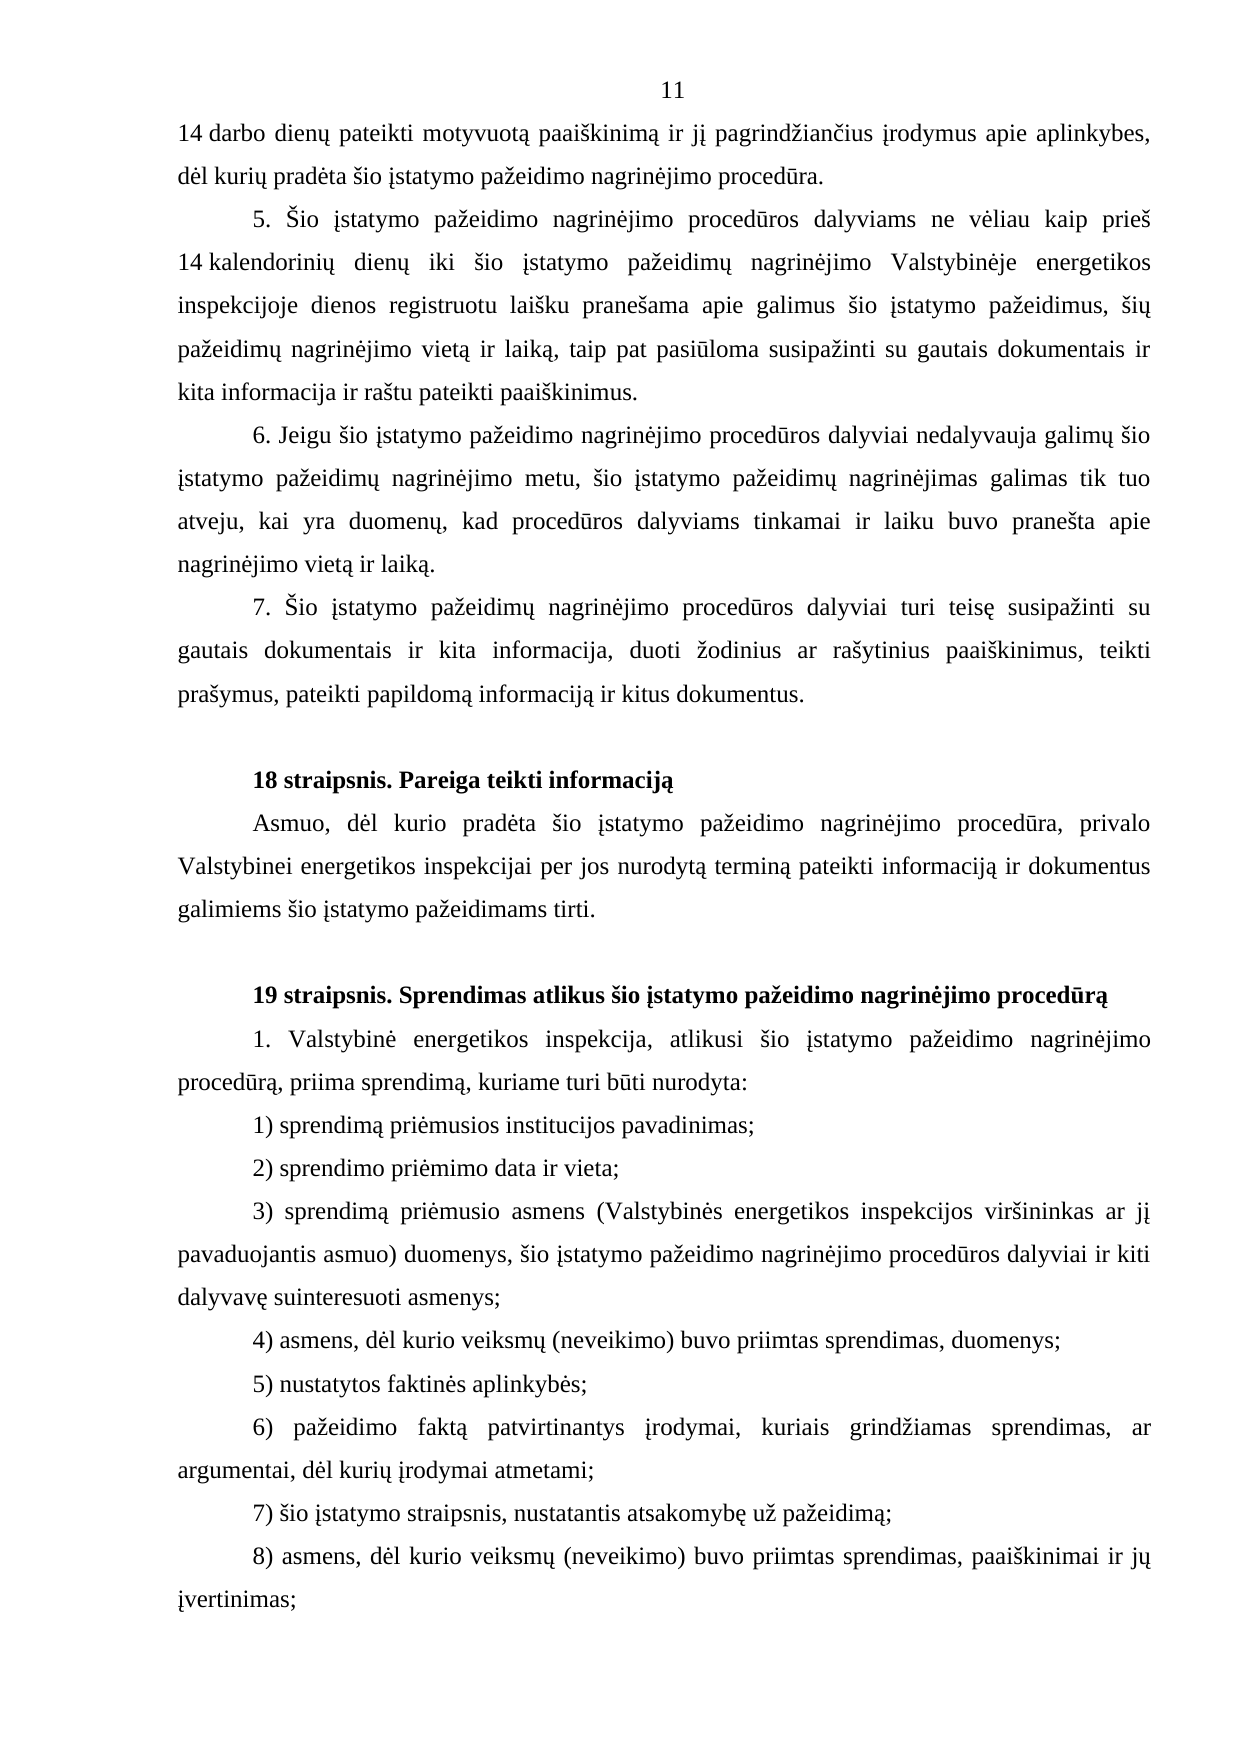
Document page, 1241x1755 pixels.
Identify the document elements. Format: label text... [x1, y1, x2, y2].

text 7) šio įstatymo straipsnis, nustatantis atsakomybę už pažeidimą; [177, 1498, 1152, 1527]
text 5. Šio įstatymo pažeidimo nagrinėjimo procedūros dalyviams ne vėliau kaip prieš 14 kalendorinių dienų iki šio įstatymo pažeidimų nagrinėjimo Valstybinėje energetikos inspekcijoje dienos registruotu laišku pranešama apie galimus šio įstatymo pažeidimus, šių pažeidimų nagrinėjimo vietą ir laiką, taip pat pasiūloma susipažinti su gautais dokumentais ir kita informacija ir raštu pateikti paaiškinimus. [177, 204, 1152, 406]
text 3) sprendimą priėmusio asmens (Valstybinės energetikos inspekcijos viršininkas ar jį pavaduojantis asmuo) duomenys, šio įstatymo pažeidimo nagrinėjimo procedūros dalyviai ir kiti dalyvavę suinteresuoti asmenys; [177, 1196, 1152, 1311]
text 6) pažeidimo faktą patvirtinantys įrodymai, kuriais grindžiamas sprendimas, ar argumentai, dėl kurių įrodymai atmetami; [177, 1412, 1152, 1484]
text 1) sprendimą priėmusios institucijos pavadinimas; [177, 1110, 1152, 1139]
text Asmuo, dėl kurio pradėta šio įstatymo pažeidimo nagrinėjimo procedūra, privalo Valstybinei energetikos inspekcijai per jos nurodytą terminą pateikti informaciją ir dokumentus galimiems šio įstatymo pažeidimams tirti. [177, 808, 1152, 923]
text 14 darbo dienų pateikti motyvuotą paaiškinimą ir jį pagrindžiančius įrodymus apie aplinkybes, dėl kurių pradėta šio įstatymo pažeidimo nagrinėjimo procedūra. [177, 118, 1152, 190]
text 18 straipsnis. Pareiga teikti informaciją [177, 765, 1152, 794]
text 1. Valstybinė energetikos inspekcija, atlikusi šio įstatymo pažeidimo nagrinėjimo procedūrą, priima sprendimą, kuriame turi būti nurodyta: [177, 1024, 1152, 1096]
text 7. Šio įstatymo pažeidimų nagrinėjimo procedūros dalyviai turi teisę susipažinti su gautais dokumentais ir kita informacija, duoti žodinius ar rašytinius paaiškinimus, teikti prašymus, pateikti papildomą informaciją ir kitus dokumentus. [177, 592, 1152, 707]
text 19 straipsnis. Sprendimas atlikus šio įstatymo pažeidimo nagrinėjimo procedūrą [177, 981, 1152, 1009]
text 6. Jeigu šio įstatymo pažeidimo nagrinėjimo procedūros dalyviai nedalyvauja galimų šio įstatymo pažeidimų nagrinėjimo metu, šio įstatymo pažeidimų nagrinėjimas galimas tik tuo atveju, kai yra duomenų, kad procedūros dalyviams tinkamai ir laiku buvo pranešta apie nagrinėjimo vietą ir laiką. [177, 420, 1152, 578]
text 5) nustatytos faktinės aplinkybės; [177, 1369, 1152, 1397]
text 8) asmens, dėl kurio veiksmų (neveikimo) buvo priimtas sprendimas, paaiškinimai ir jų įvertinimas; [177, 1541, 1152, 1613]
text 4) asmens, dėl kurio veiksmų (neveikimo) buvo priimtas sprendimas, duomenys; [177, 1326, 1152, 1354]
text 2) sprendimo priėmimo data ir vieta; [177, 1153, 1152, 1182]
